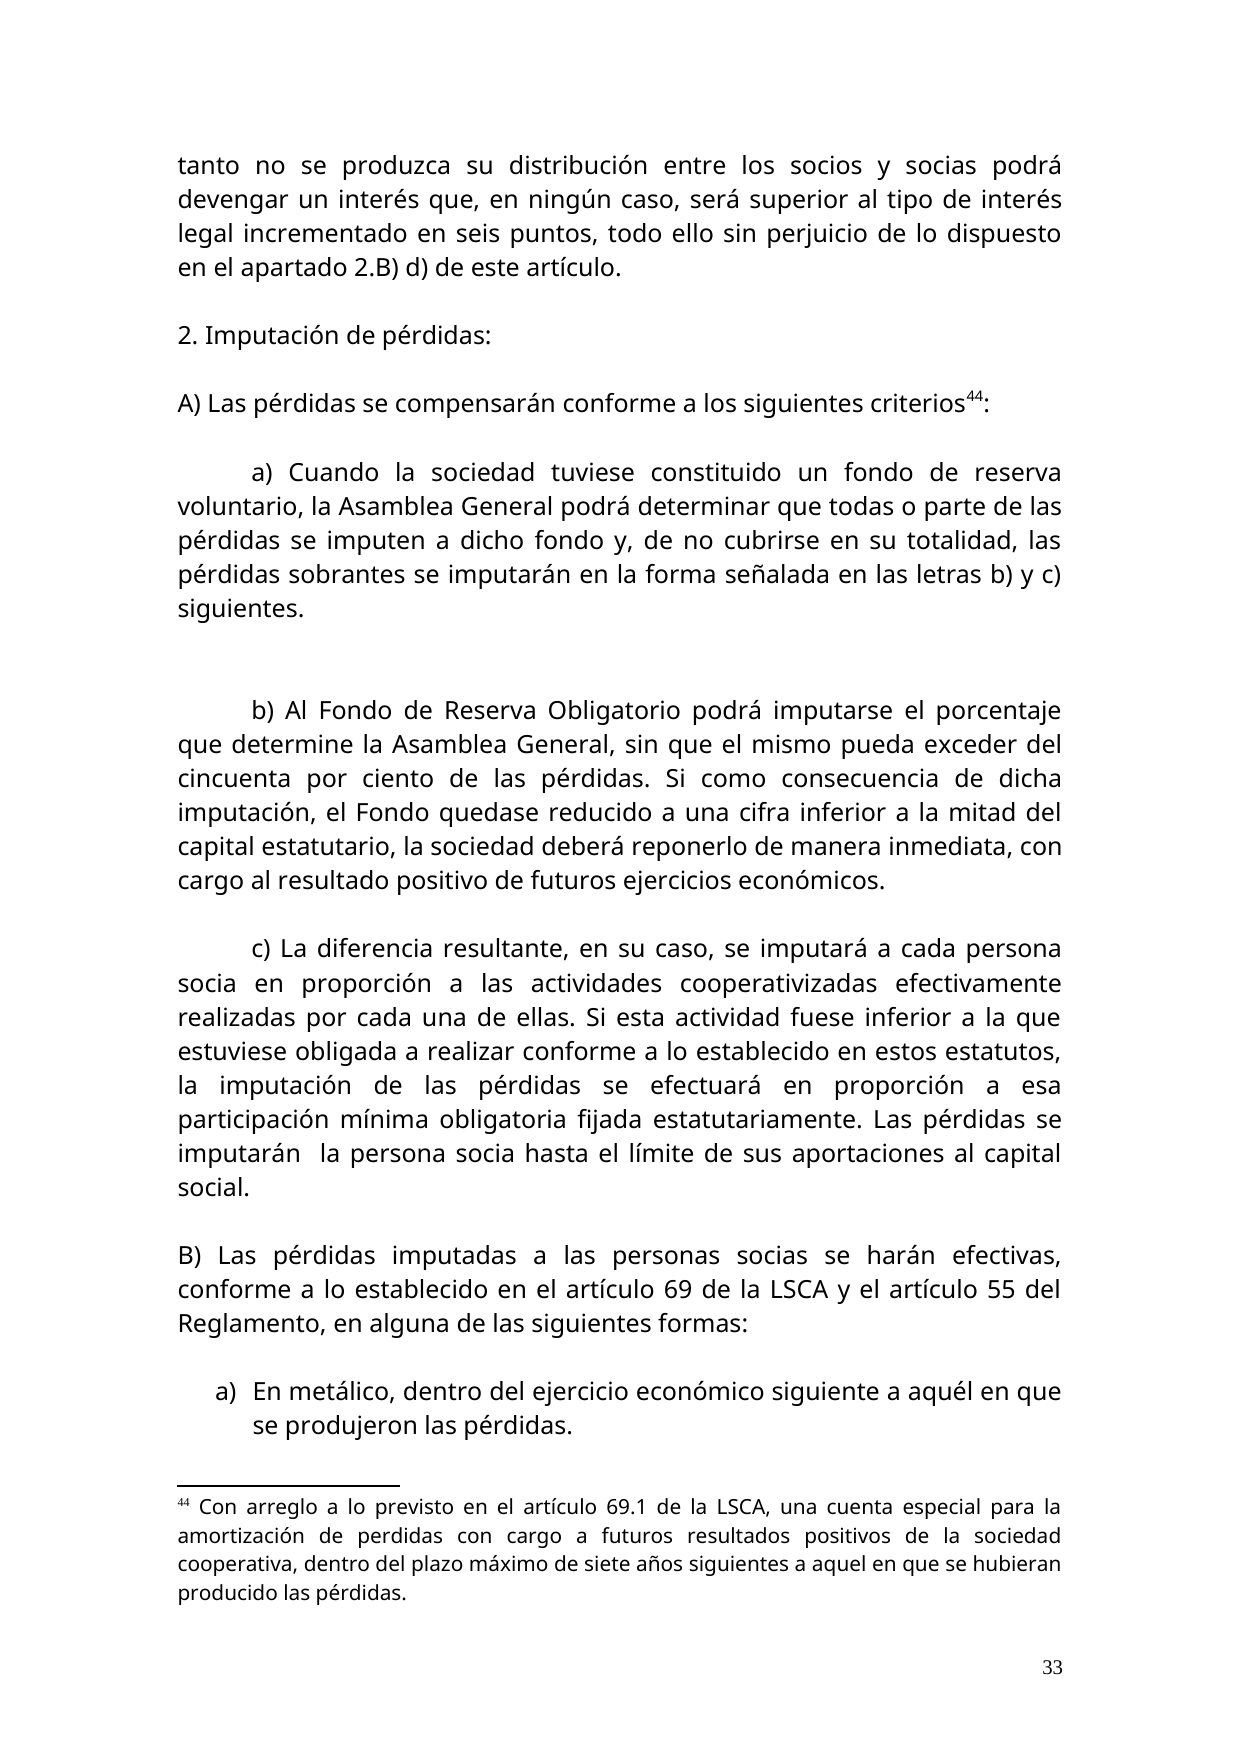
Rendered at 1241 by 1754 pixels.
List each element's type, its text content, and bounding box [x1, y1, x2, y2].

list En metálico, dentro del ejercicio económico siguiente a aquél en que se produjeron las pérdidas. [215, 1374, 1063, 1442]
text tanto no se produzca su distribución entre los socios y socias podrá devengar un interés que, en ningún caso, será superior al tipo de interés legal incrementado en seis puntos, todo ello sin perjuicio de lo dispuesto en el apartado 2.B) d) de este artículo. [177, 148, 1063, 284]
text Con arreglo a lo previsto en el artículo 69.1 de la LSCA, una cuenta especial para la amortización de perdidas con cargo a futuros resultados positivos de la sociedad cooperativa, dentro del plazo máximo de siete años siguientes a aquel en que se hubieran producido las pérdidas. [177, 1492, 1063, 1606]
text 2. Imputación de pérdidas: [177, 318, 1063, 352]
text A) Las pérdidas se compensarán conforme a los siguientes criterios: [177, 386, 1063, 420]
text c) La diferencia resultante, en su caso, se imputará a cada persona socia en proporción a las actividades cooperativizadas efectivamente realizadas por cada una de ellas. Si esta actividad fuese inferior a la que estuviese obligada a realizar conforme a lo establecido en estos estatutos, la imputación de las pérdidas se efectuará en proporción a esa participación mínima obligatoria fijada estatutariamente. Las pérdidas se imputarán la persona socia hasta el límite de sus aportaciones al capital social. [177, 931, 1063, 1204]
text a) Cuando la sociedad tuviese constituido un fondo de reserva voluntario, la Asamblea General podrá determinar que todas o parte de las pérdidas se imputen a dicho fondo y, de no cubrirse en su totalidad, las pérdidas sobrantes se imputarán en la forma señalada en las letras b) y c) siguientes. [177, 454, 1063, 624]
text B) Las pérdidas imputadas a las personas socias se harán efectivas, conforme a lo establecido en el artículo 69 de la LSCA y el artículo 55 del Reglamento, en alguna de las siguientes formas: [177, 1238, 1063, 1340]
text b) Al Fondo de Reserva Obligatorio podrá imputarse el porcentaje que determine la Asamblea General, sin que el mismo pueda exceder del cincuenta por ciento de las pérdidas. Si como consecuencia de dicha imputación, el Fondo quedase reducido a una cifra inferior a la mitad del capital estatutario, la sociedad deberá reponerlo de manera inmediata, con cargo al resultado positivo de futuros ejercicios económicos. [177, 693, 1063, 897]
